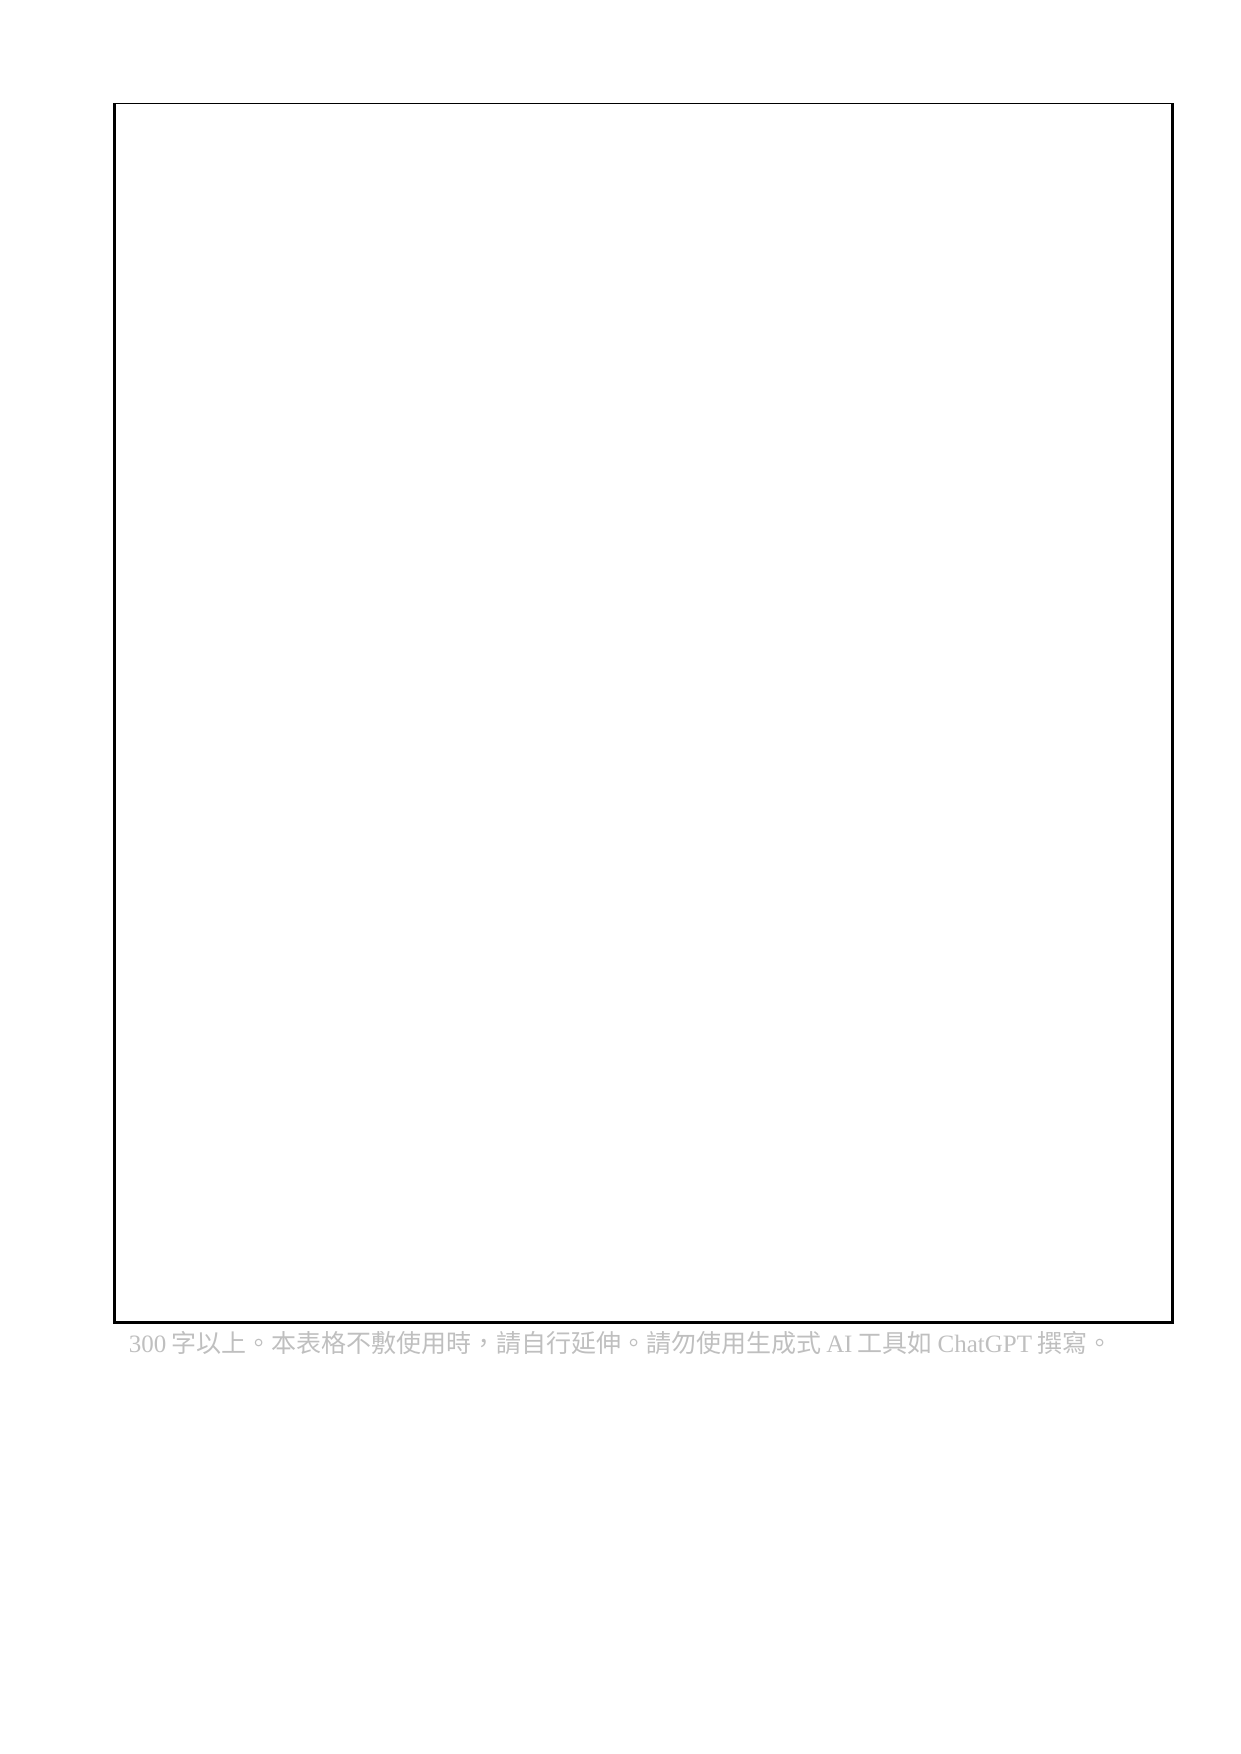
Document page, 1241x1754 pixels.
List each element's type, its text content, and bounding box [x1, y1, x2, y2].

text 300字以上。本表格不敷使用時，請自行延伸。請勿使用生成式AI工具如ChatGPT撰寫。 [74, 1324, 1166, 1360]
table_cell [116, 104, 1171, 1321]
